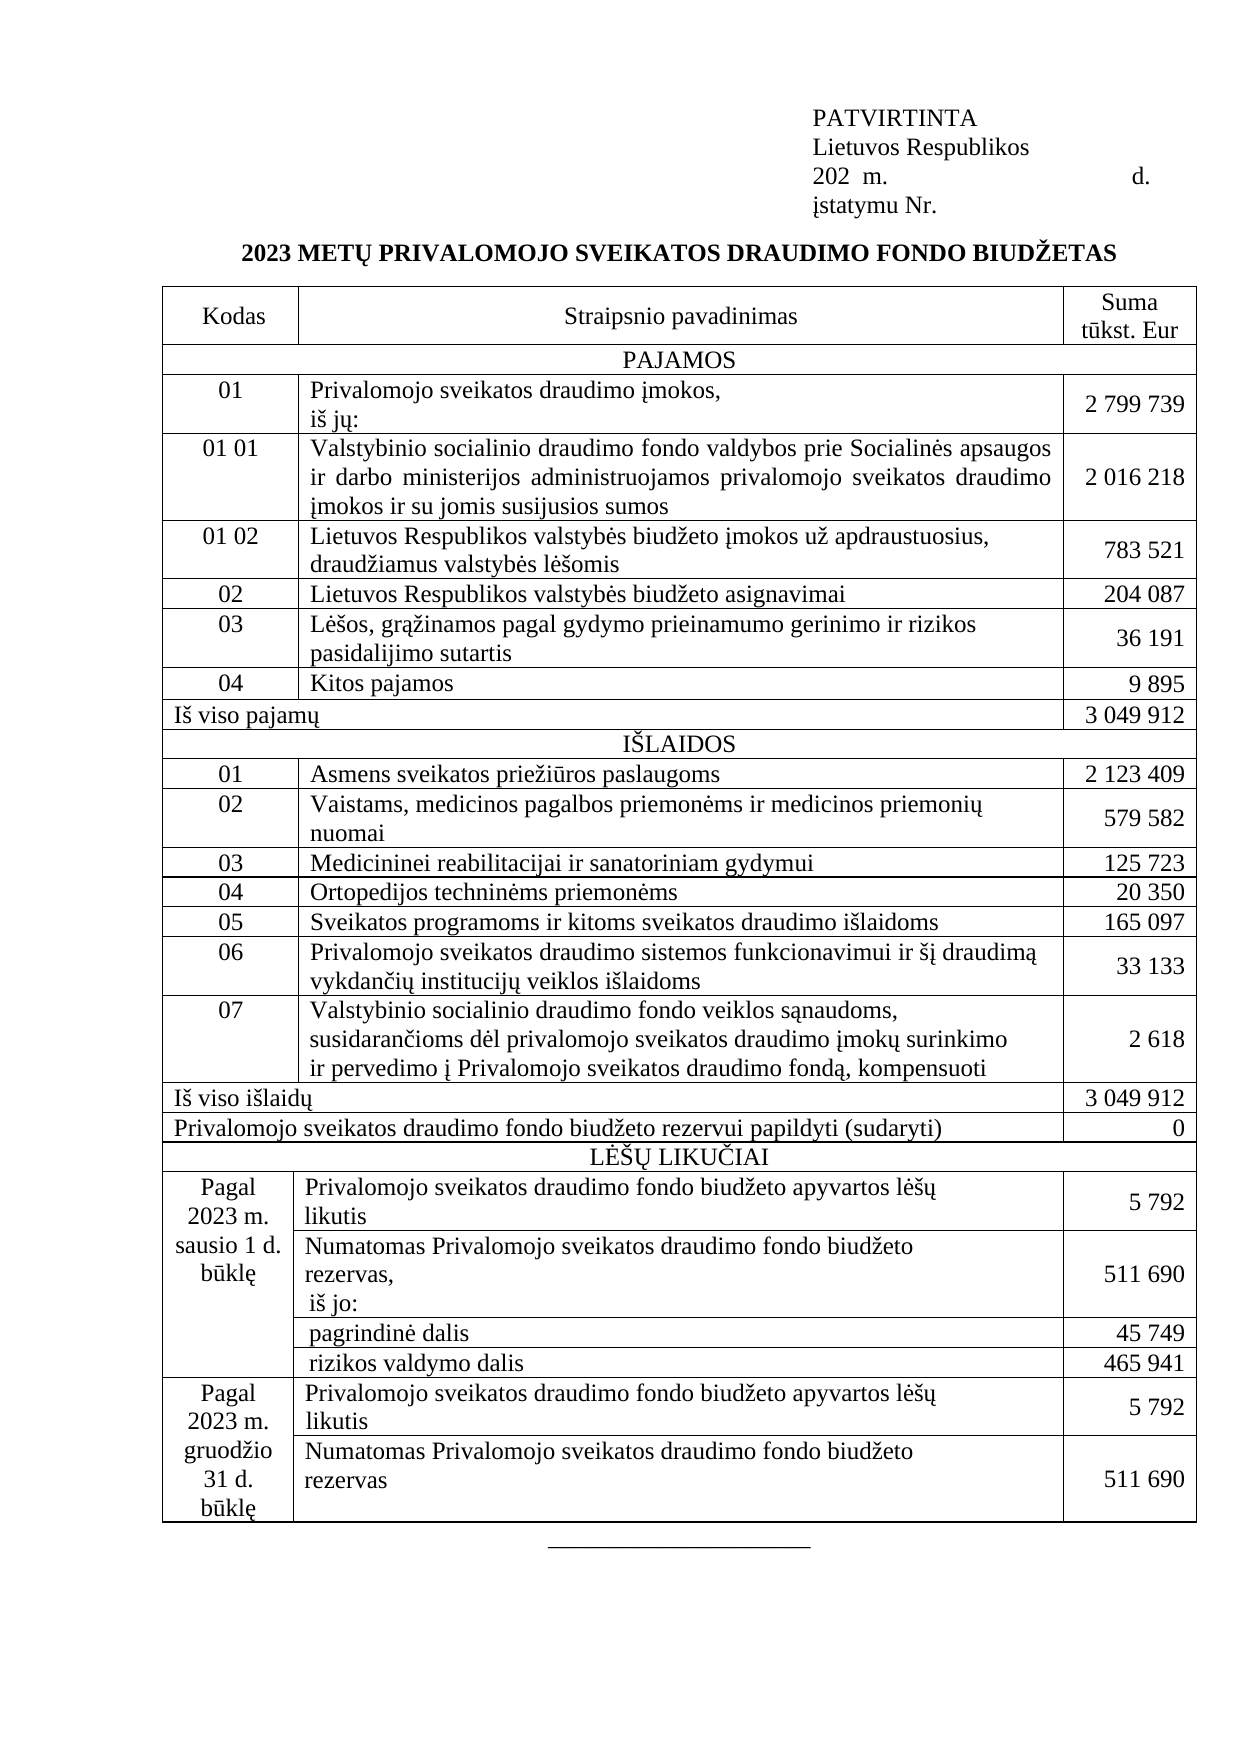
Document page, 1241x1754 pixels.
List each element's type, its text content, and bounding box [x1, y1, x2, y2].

table_cell 36 191 [1064, 609, 1196, 667]
table_cell 06 [163, 937, 298, 994]
table_header Suma tūkst. Eur [1064, 287, 1196, 344]
table_cell Privalomojo sveikatos draudimo fondo biudžeto apyvartos lėšų likutis [294, 1172, 1063, 1230]
table_cell 03 [163, 848, 298, 876]
table_cell 783 521 [1064, 521, 1196, 578]
table_cell 20 350 [1064, 878, 1196, 906]
table_cell 204 087 [1064, 579, 1196, 608]
table_cell Lietuvos Respublikos valstybės biudžeto asignavimai [299, 579, 1063, 608]
table_cell Medicininei reabilitacijai ir sanatoriniam gydymui [299, 848, 1063, 876]
table_cell Valstybinio socialinio draudimo fondo veiklos sąnaudoms, susidarančioms dėl privalomojo sveikatos draudimo įmokų surinkimo ir pervedimo į Privalomojo sveikatos draudimo fondą, kompensuoti [299, 996, 1063, 1082]
table_cell 579 582 [1064, 789, 1196, 847]
table_header Straipsnio pavadinimas [299, 287, 1063, 344]
table_cell 511 690 [1064, 1436, 1196, 1521]
table_cell Kitos pajamos [299, 668, 1063, 699]
table_cell 2 618 [1064, 996, 1196, 1082]
table_cell pagrindinė dalis [294, 1318, 1063, 1347]
table_cell 02 [163, 789, 298, 847]
table_cell 01 02 [163, 521, 298, 578]
table_cell Privalomojo sveikatos draudimo sistemos funkcionavimui ir šį draudimą vykdančių institucijų veiklos išlaidoms [299, 937, 1063, 994]
text 202 m. d. [812, 161, 1181, 190]
table_cell Iš viso išlaidų [163, 1083, 1063, 1112]
table_cell 01 01 [163, 434, 298, 520]
table_cell Iš viso pajamų [163, 700, 1063, 728]
table_cell 07 [163, 996, 298, 1082]
table_cell 02 [163, 579, 298, 608]
table_cell LĖŠŲ LIKUČIAI [163, 1143, 1196, 1171]
table_cell Pagal 2023 m. gruodžio 31 d. būklę [163, 1378, 293, 1521]
table_cell Ortopedijos techninėms priemonėms [299, 878, 1063, 906]
text 2023 METŲ PRIVALOMOJO SVEIKATOS DRAUDIMO FONDO BIUDŽETAS [177, 238, 1181, 266]
table_cell 05 [163, 907, 298, 936]
table_cell Numatomas Privalomojo sveikatos draudimo fondo biudžeto rezervas [294, 1436, 1063, 1521]
table_cell Privalomojo sveikatos draudimo fondo biudžeto apyvartos lėšų likutis [294, 1378, 1063, 1435]
text PATVIRTINTA [694, 103, 1181, 132]
text įstatymu Nr. [812, 190, 1181, 218]
table_cell 125 723 [1064, 848, 1196, 876]
table_cell Asmens sveikatos priežiūros paslaugoms [299, 759, 1063, 788]
table_cell 01 [163, 375, 298, 432]
table_cell rizikos valdymo dalis [294, 1348, 1063, 1377]
table_cell 2 016 218 [1064, 434, 1196, 520]
table_cell 2 799 739 [1064, 375, 1196, 432]
table_cell 0 [1064, 1113, 1196, 1141]
table_header Kodas [163, 287, 298, 344]
table_cell 45 749 [1064, 1318, 1196, 1347]
table_cell 33 133 [1064, 937, 1196, 994]
table_cell Valstybinio socialinio draudimo fondo valdybos prie Socialinės apsaugos ir darbo ministerijos administruojamos privalomojo sveikatos draudimo įmokos ir su jomis susijusios sumos [299, 434, 1063, 520]
table_cell Pagal 2023 m. sausio 1 d. būklę [163, 1172, 293, 1377]
table_cell 465 941 [1064, 1348, 1196, 1377]
table_cell 5 792 [1064, 1378, 1196, 1435]
text _____________________ [177, 1523, 1181, 1551]
table_cell 3 049 912 [1064, 700, 1196, 728]
table_cell PAJAMOS [163, 345, 1196, 374]
table_cell 04 [163, 878, 298, 906]
table_cell Privalomojo sveikatos draudimo įmokos, iš jų: [299, 375, 1063, 432]
table_cell 9 895 [1064, 668, 1196, 699]
table_cell 511 690 [1064, 1231, 1196, 1317]
table_cell IŠLAIDOS [163, 730, 1196, 758]
table_cell 01 [163, 759, 298, 788]
table_cell 3 049 912 [1064, 1083, 1196, 1112]
table_cell Numatomas Privalomojo sveikatos draudimo fondo biudžeto rezervas, iš jo: [294, 1231, 1063, 1317]
table_cell 165 097 [1064, 907, 1196, 936]
table_cell Vaistams, medicinos pagalbos priemonėms ir medicinos priemonių nuomai [299, 789, 1063, 847]
table_cell 04 [163, 668, 298, 699]
table_cell 03 [163, 609, 298, 667]
table_cell Sveikatos programoms ir kitoms sveikatos draudimo išlaidoms [299, 907, 1063, 936]
text Lietuvos Respublikos [694, 132, 1181, 161]
table_cell Lietuvos Respublikos valstybės biudžeto įmokos už apdraustuosius, draudžiamus valstybės lėšomis [299, 521, 1063, 578]
table_cell Lėšos, grąžinamos pagal gydymo prieinamumo gerinimo ir rizikos pasidalijimo sutartis [299, 609, 1063, 667]
table_cell 5 792 [1064, 1172, 1196, 1230]
table_cell Privalomojo sveikatos draudimo fondo biudžeto rezervui papildyti (sudaryti) [163, 1113, 1063, 1141]
table_cell 2 123 409 [1064, 759, 1196, 788]
